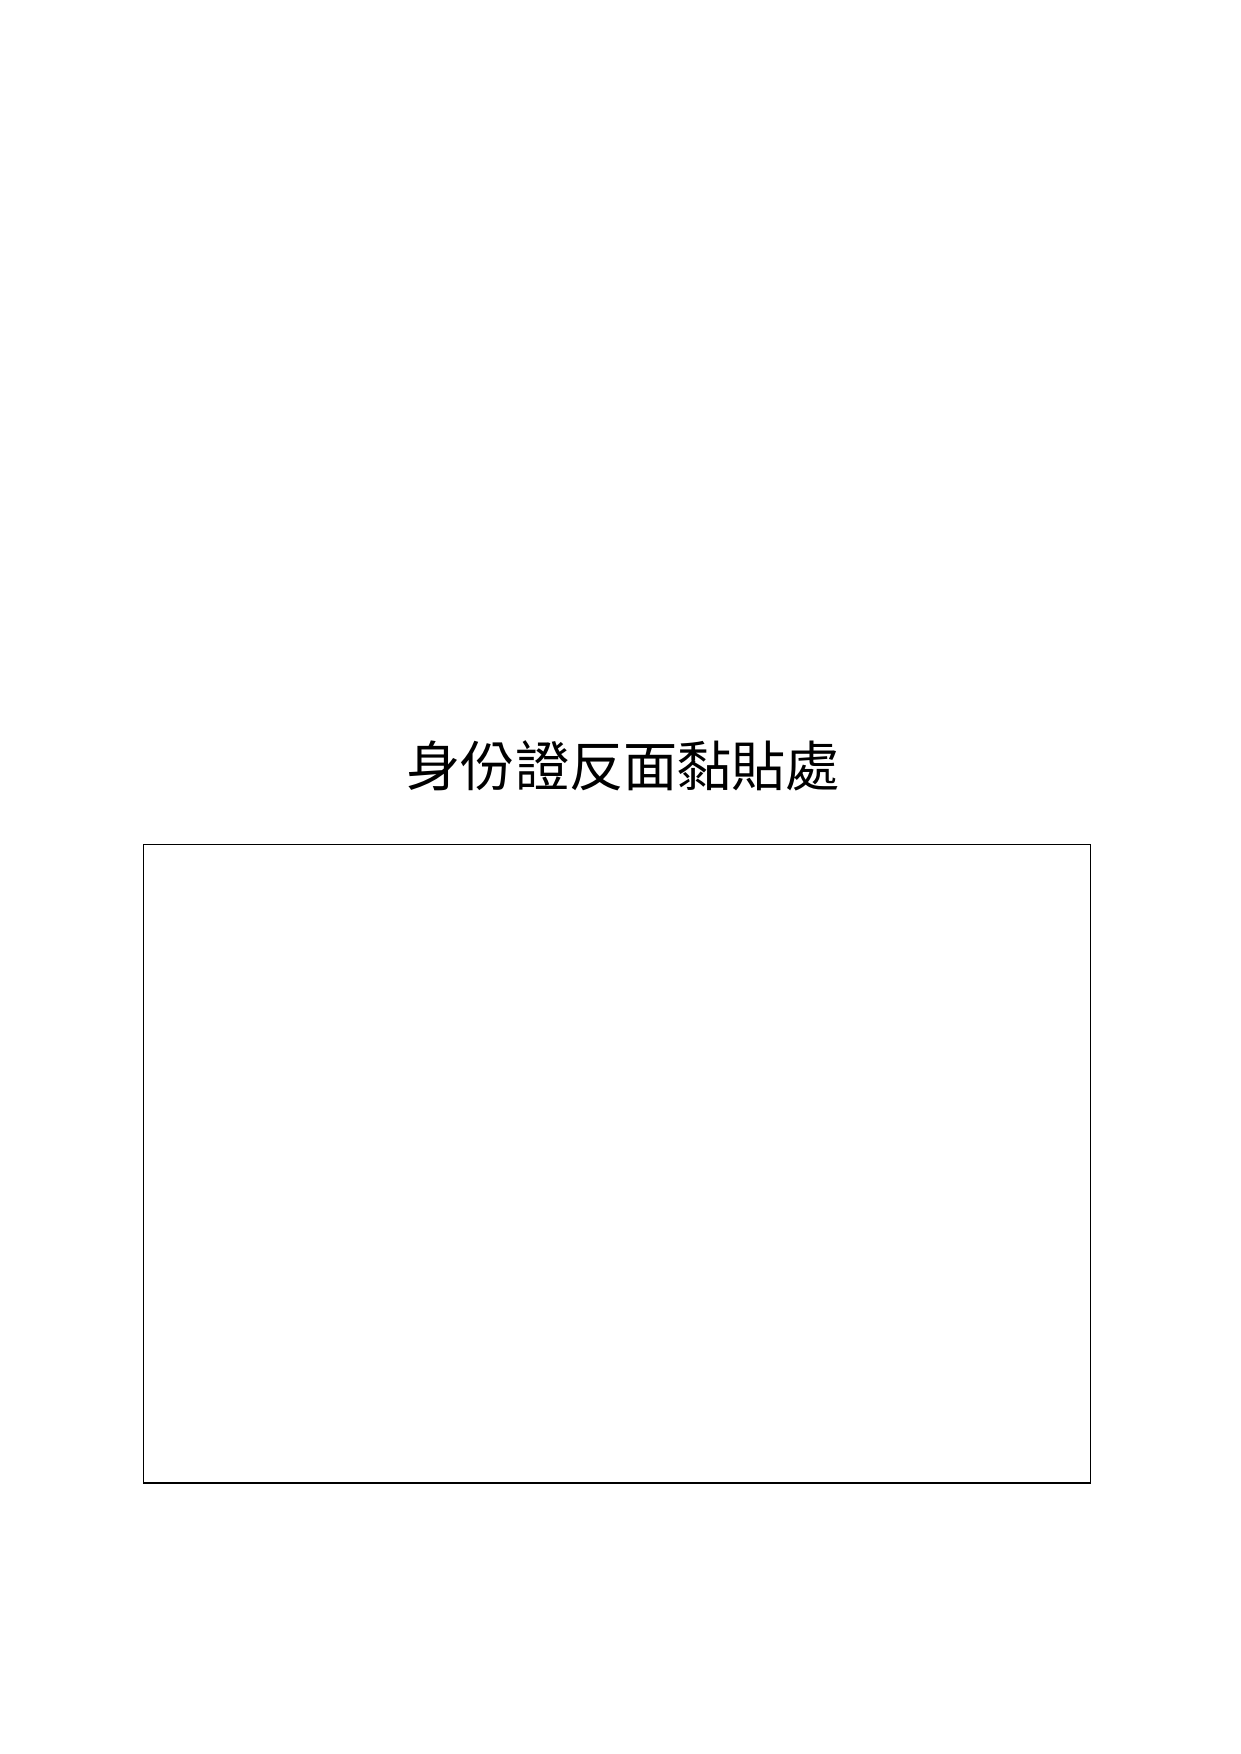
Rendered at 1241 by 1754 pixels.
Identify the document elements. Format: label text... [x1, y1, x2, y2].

text 身份證反面黏貼處 [148, 689, 1098, 814]
